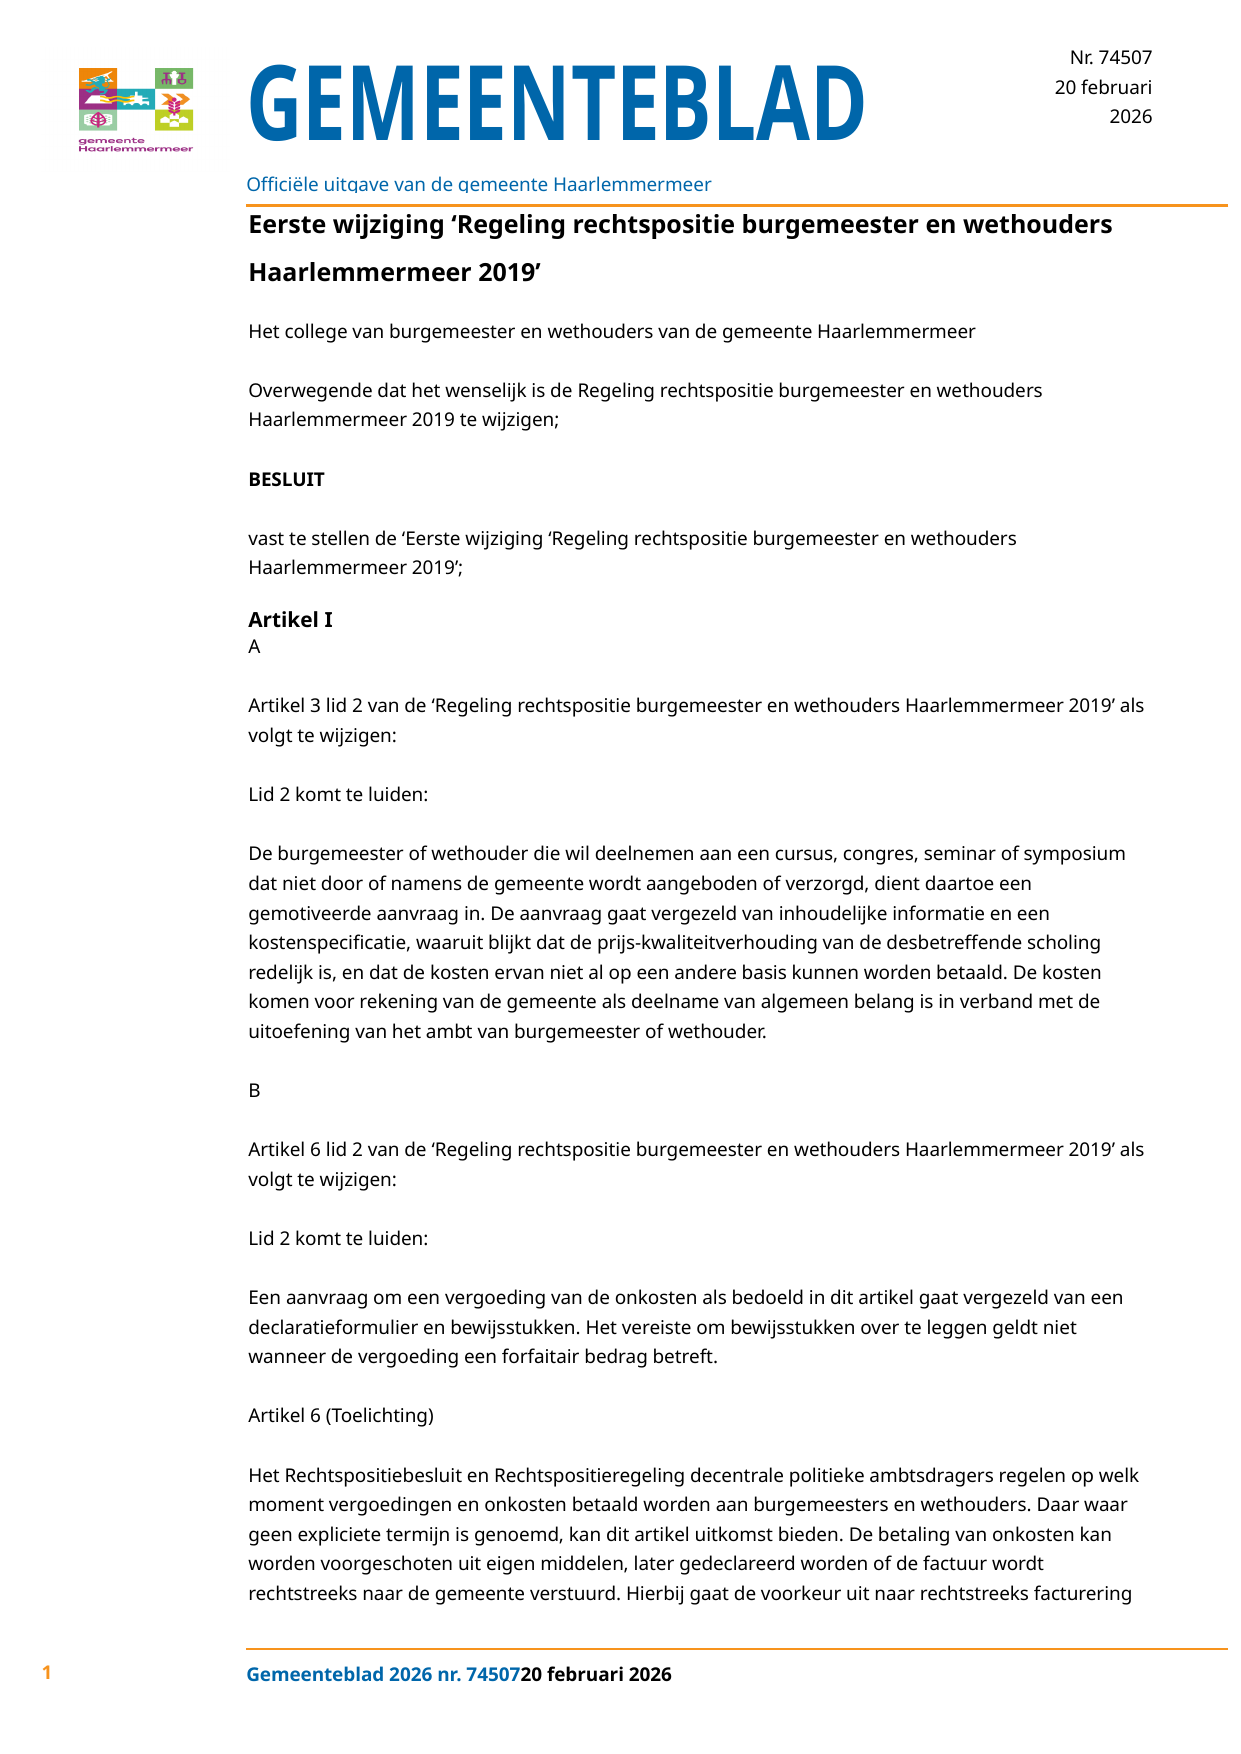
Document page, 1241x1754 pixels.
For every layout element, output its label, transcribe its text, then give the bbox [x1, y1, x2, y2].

text Artikel I [248, 605, 1152, 633]
text Lid 2 komt te luiden: [248, 1225, 1152, 1251]
text Lid 2 komt te luiden: [248, 781, 1152, 807]
picture [41, 47, 231, 172]
text Eerste wijziging ‘Regeling rechtspositie burgemeester en wethouders Haarlemmermeer 2019’ [248, 207, 1152, 288]
text Het college van burgemeester en wethouders van de gemeente Haarlemmermeer [248, 318, 1152, 344]
text Artikel 6 (Toelichting) [248, 1403, 1152, 1428]
text Overwegende dat het wenselijk is de Regeling rechtspositie burgemeester en wethouders Haarlemmermeer 2019 te wijzigen; [248, 377, 1152, 432]
text Artikel 6 lid 2 van de ‘Regeling rechtspositie burgemeester en wethouders Haarlemmermeer 2019’ als volgt te wijzigen: [248, 1136, 1152, 1192]
text BESLUIT [248, 466, 1152, 492]
text B [248, 1077, 1152, 1103]
text vast te stellen de ‘Eerste wijziging ‘Regeling rechtspositie burgemeester en wethouders Haarlemmermeer 2019’; [248, 525, 1152, 580]
text Artikel 3 lid 2 van de ‘Regeling rechtspositie burgemeester en wethouders Haarlemmermeer 2019’ als volgt te wijzigen: [248, 693, 1152, 748]
text De burgemeester of wethouder die wil deelnemen aan een cursus, congres, seminar of symposium dat niet door of namens de gemeente wordt aangeboden of verzorgd, dient daartoe een gemotiveerde aanvraag in. De aanvraag gaat vergezeld van inhoudelijke informatie en een kostenspecificatie, waaruit blijkt dat de prijs-kwaliteitverhouding van de desbetreffende scholing redelijk is, en dat de kosten ervan niet al op een andere basis kunnen worden betaald. De kosten komen voor rekening van de gemeente als deelname van algemeen belang is in verband met de uitoefening van het ambt van burgemeester of wethouder. [248, 841, 1152, 1044]
text Een aanvraag om een vergoeding van de onkosten als bedoeld in dit artikel gaat vergezeld van een declaratieformulier en bewijsstukken. Het vereiste om bewijsstukken over te leggen geldt niet wanneer de vergoeding een forfaitair bedrag betreft. [248, 1284, 1152, 1369]
text Het Rechtspositiebesluit en Rechtspositieregeling decentrale politieke ambtsdragers regelen op welk moment vergoedingen en onkosten betaald worden aan burgemeesters en wethouders. Daar waar geen expliciete termijn is genoemd, kan dit artikel uitkomst bieden. De betaling van onkosten kan worden voorgeschoten uit eigen middelen, later gedeclareerd worden of de factuur wordt rechtstreeks naar de gemeente verstuurd. Hierbij gaat de voorkeur uit naar rechtstreeks facturering [248, 1462, 1152, 1606]
text A [248, 633, 1152, 659]
